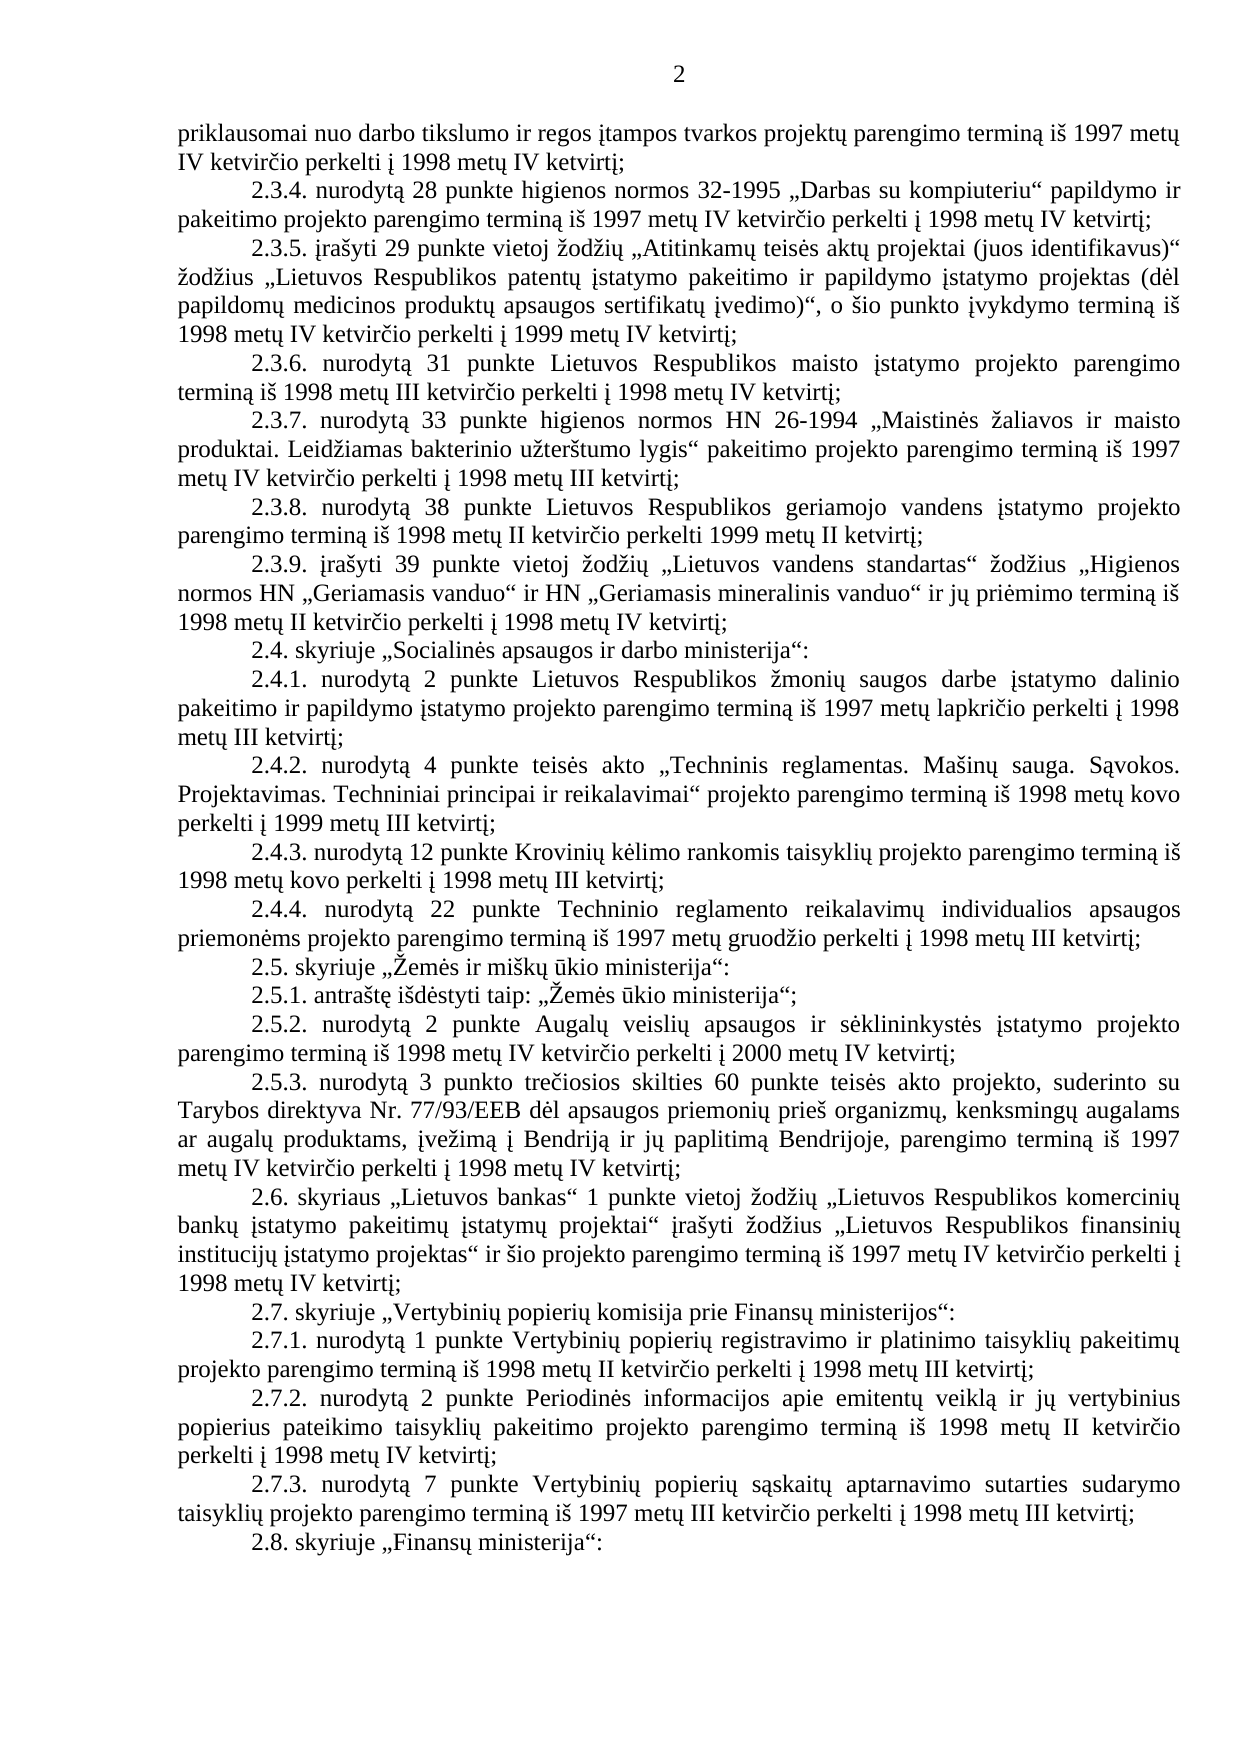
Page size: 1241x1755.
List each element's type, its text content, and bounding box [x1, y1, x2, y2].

text 2.7.3. nurodytą 7 punkte Vertybinių popierių sąskaitų aptarnavimo sutarties sudarymo taisyklių projekto parengimo terminą iš 1997 metų III ketvirčio perkelti į 1998 metų III ketvirtį; [177, 1469, 1181, 1527]
text 2.3.6. nurodytą 31 punkte Lietuvos Respublikos maisto įstatymo projekto parengimo terminą iš 1998 metų III ketvirčio perkelti į 1998 metų IV ketvirtį; [177, 348, 1181, 406]
text 2.5.2. nurodytą 2 punkte Augalų veislių apsaugos ir sėklininkystės įstatymo projekto parengimo terminą iš 1998 metų IV ketvirčio perkelti į 2000 metų IV ketvirtį; [177, 1009, 1181, 1067]
text 2.3.5. įrašyti 29 punkte vietoj žodžių „Atitinkamų teisės aktų projektai (juos identifikavus)“ žodžius „Lietuvos Respublikos patentų įstatymo pakeitimo ir papildymo įstatymo projektas (dėl papildomų medicinos produktų apsaugos sertifikatų įvedimo)“, o šio punkto įvykdymo terminą iš 1998 metų IV ketvirčio perkelti į 1999 metų IV ketvirtį; [177, 233, 1181, 348]
text 2.5.1. antraštę išdėstyti taip: „Žemės ūkio ministerija“; [177, 981, 1181, 1009]
text 2.3.8. nurodytą 38 punkte Lietuvos Respublikos geriamojo vandens įstatymo projekto parengimo terminą iš 1998 metų II ketvirčio perkelti 1999 metų II ketvirtį; [177, 492, 1181, 549]
text 2.4.2. nurodytą 4 punkte teisės akto „Techninis reglamentas. Mašinų sauga. Sąvokos. Projektavimas. Techniniai principai ir reikalavimai“ projekto parengimo terminą iš 1998 metų kovo perkelti į 1999 metų III ketvirtį; [177, 751, 1181, 837]
text 2.7. skyriuje „Vertybinių popierių komisija prie Finansų ministerijos“: [177, 1297, 1181, 1326]
text 2.3.4. nurodytą 28 punkte higienos normos 32-1995 „Darbas su kompiuteriu“ papildymo ir pakeitimo projekto parengimo terminą iš 1997 metų IV ketvirčio perkelti į 1998 metų IV ketvirtį; [177, 176, 1181, 233]
text 2.7.1. nurodytą 1 punkte Vertybinių popierių registravimo ir platinimo taisyklių pakeitimų projekto parengimo terminą iš 1998 metų II ketvirčio perkelti į 1998 metų III ketvirtį; [177, 1326, 1181, 1383]
text 2.8. skyriuje „Finansų ministerija“: [177, 1527, 1181, 1556]
text 2.3.9. įrašyti 39 punkte vietoj žodžių „Lietuvos vandens standartas“ žodžius „Higienos normos HN „Geriamasis vanduo“ ir HN „Geriamasis mineralinis vanduo“ ir jų priėmimo terminą iš 1998 metų II ketvirčio perkelti į 1998 metų IV ketvirtį; [177, 549, 1181, 636]
text 2.4. skyriuje „Socialinės apsaugos ir darbo ministerija“: [177, 636, 1181, 664]
text 2.4.3. nurodytą 12 punkte Krovinių kėlimo rankomis taisyklių projekto parengimo terminą iš 1998 metų kovo perkelti į 1998 metų III ketvirtį; [177, 837, 1181, 894]
text 2.5. skyriuje „Žemės ir miškų ūkio ministerija“: [177, 952, 1181, 981]
text 2.4.1. nurodytą 2 punkte Lietuvos Respublikos žmonių saugos darbe įstatymo dalinio pakeitimo ir papildymo įstatymo projekto parengimo terminą iš 1997 metų lapkričio perkelti į 1998 metų III ketvirtį; [177, 664, 1181, 751]
text 2.7.2. nurodytą 2 punkte Periodinės informacijos apie emitentų veiklą ir jų vertybinius popierius pateikimo taisyklių pakeitimo projekto parengimo terminą iš 1998 metų II ketvirčio perkelti į 1998 metų IV ketvirtį; [177, 1383, 1181, 1469]
text 2.4.4. nurodytą 22 punkte Techninio reglamento reikalavimų individualios apsaugos priemonėms projekto parengimo terminą iš 1997 metų gruodžio perkelti į 1998 metų III ketvirtį; [177, 894, 1181, 952]
text 2.3.7. nurodytą 33 punkte higienos normos HN 26-1994 „Maistinės žaliavos ir maisto produktai. Leidžiamas bakterinio užterštumo lygis“ pakeitimo projekto parengimo terminą iš 1997 metų IV ketvirčio perkelti į 1998 metų III ketvirtį; [177, 406, 1181, 492]
text 2.5.3. nurodytą 3 punkto trečiosios skilties 60 punkte teisės akto projekto, suderinto su Tarybos direktyva Nr. 77/93/EEB dėl apsaugos priemonių prieš organizmų, kenksmingų augalams ar augalų produktams, įvežimą į Bendriją ir jų paplitimą Bendrijoje, parengimo terminą iš 1997 metų IV ketvirčio perkelti į 1998 metų IV ketvirtį; [177, 1067, 1181, 1182]
text priklausomai nuo darbo tikslumo ir regos įtampos tvarkos projektų parengimo terminą iš 1997 metų IV ketvirčio perkelti į 1998 metų IV ketvirtį; [177, 118, 1181, 176]
text 2.6. skyriaus „Lietuvos bankas“ 1 punkte vietoj žodžių „Lietuvos Respublikos komercinių bankų įstatymo pakeitimų įstatymų projektai“ įrašyti žodžius „Lietuvos Respublikos finansinių institucijų įstatymo projektas“ ir šio projekto parengimo terminą iš 1997 metų IV ketvirčio perkelti į 1998 metų IV ketvirtį; [177, 1182, 1181, 1297]
